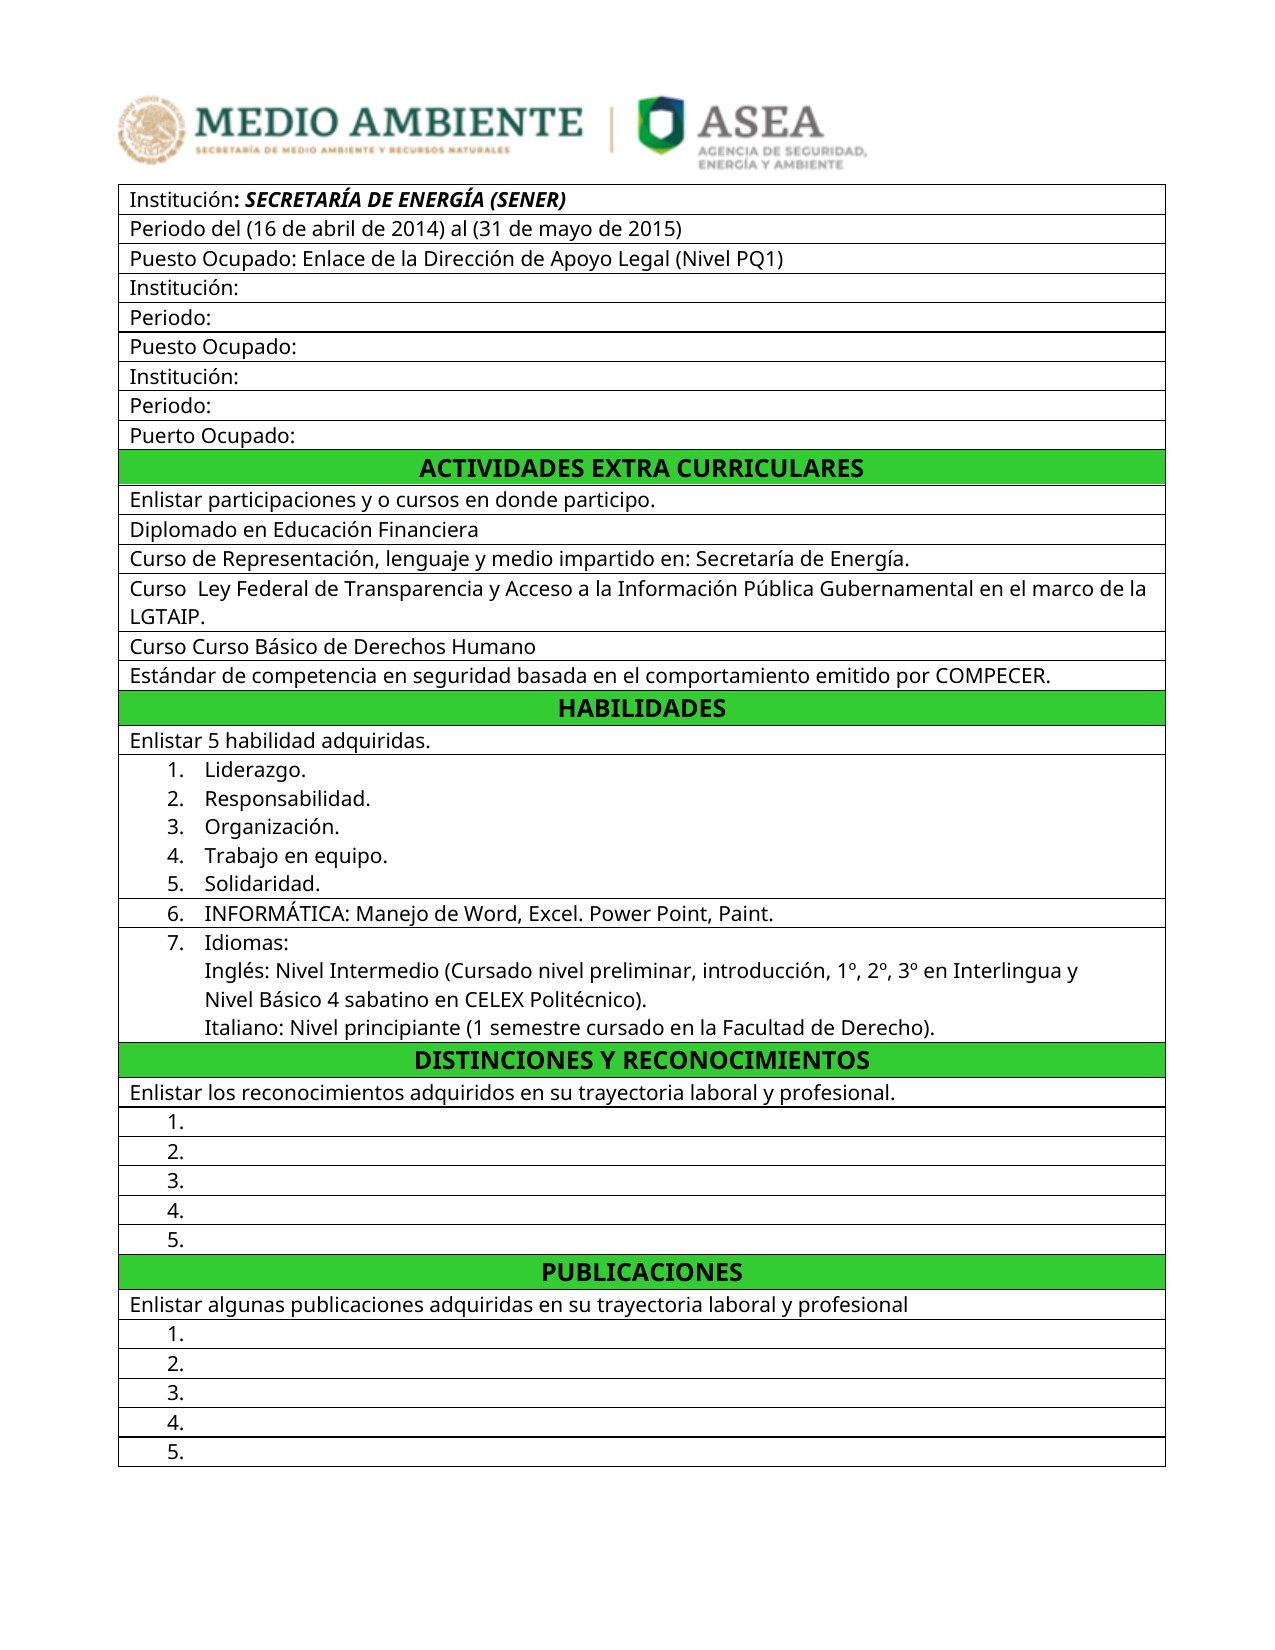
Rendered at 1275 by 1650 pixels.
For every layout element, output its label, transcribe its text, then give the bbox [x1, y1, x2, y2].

table_cell [119, 1320, 1165, 1348]
table_cell Periodo: [119, 391, 1165, 420]
table_cell Enlistar participaciones y o cursos en donde participo. [119, 486, 1165, 514]
table_cell Diplomado en Educación Financiera [119, 515, 1165, 543]
table_cell Periodo: [119, 303, 1165, 331]
table_cell [119, 1225, 1165, 1254]
table_cell [119, 1166, 1165, 1195]
table_cell [119, 1438, 1165, 1466]
table_cell INFORMÁTICA: Manejo de Word, Excel. Power Point, Paint. [119, 899, 1165, 927]
table_cell Puesto Ocupado: Enlace de la Dirección de Apoyo Legal (Nivel PQ1) [119, 244, 1165, 272]
table_cell [119, 1196, 1165, 1224]
table_cell Enlistar los reconocimientos adquiridos en su trayectoria laboral y profesional. [119, 1078, 1165, 1106]
table_cell [119, 1137, 1165, 1165]
table_cell [119, 1408, 1165, 1436]
table_cell Institución: SECRETARÍA DE ENERGÍA (SENER) [119, 185, 1165, 213]
table_cell Periodo del (16 de abril de 2014) al (31 de mayo de 2015) [119, 215, 1165, 243]
table_cell Institución: [119, 274, 1165, 302]
table_cell DISTINCIONES Y RECONOCIMIENTOS [119, 1043, 1165, 1077]
table_cell Idiomas: Inglés: Nivel Intermedio (Cursado nivel preliminar, introducción, 1º, 2º, 3º en Interlingua y Nivel Básico 4 sabatino en CELEX Politécnico). Italiano: Nivel principiante (1 semestre cursado en la Facultad de Derecho). [119, 928, 1165, 1042]
table_cell [119, 1349, 1165, 1377]
table_cell Puerto Ocupado: [119, 421, 1165, 449]
table_cell PUBLICACIONES [119, 1255, 1165, 1289]
table_cell Liderazgo. Responsabilidad. Organización. Trabajo en equipo. Solidaridad. [119, 755, 1165, 898]
table_cell ACTIVIDADES EXTRA CURRICULARES [119, 450, 1165, 484]
table_cell Curso de Representación, lenguaje y medio impartido en: Secretaría de Energía. [119, 545, 1165, 573]
table_cell HABILIDADES [119, 691, 1165, 725]
table_cell Enlistar algunas publicaciones adquiridas en su trayectoria laboral y profesional [119, 1290, 1165, 1318]
table_cell Estándar de competencia en seguridad basada en el comportamiento emitido por COMPECER. [119, 661, 1165, 690]
table_cell Curso Curso Básico de Derechos Humano [119, 632, 1165, 660]
table_cell Curso Ley Federal de Transparencia y Acceso a la Información Pública Gubernamental en el marco de la LGTAIP. [119, 574, 1165, 631]
table_cell [119, 1379, 1165, 1407]
table_cell Institución: [119, 362, 1165, 390]
table_cell Enlistar 5 habilidad adquiridas. [119, 726, 1165, 754]
table_cell Puesto Ocupado: [119, 333, 1165, 361]
table_cell [119, 1108, 1165, 1136]
